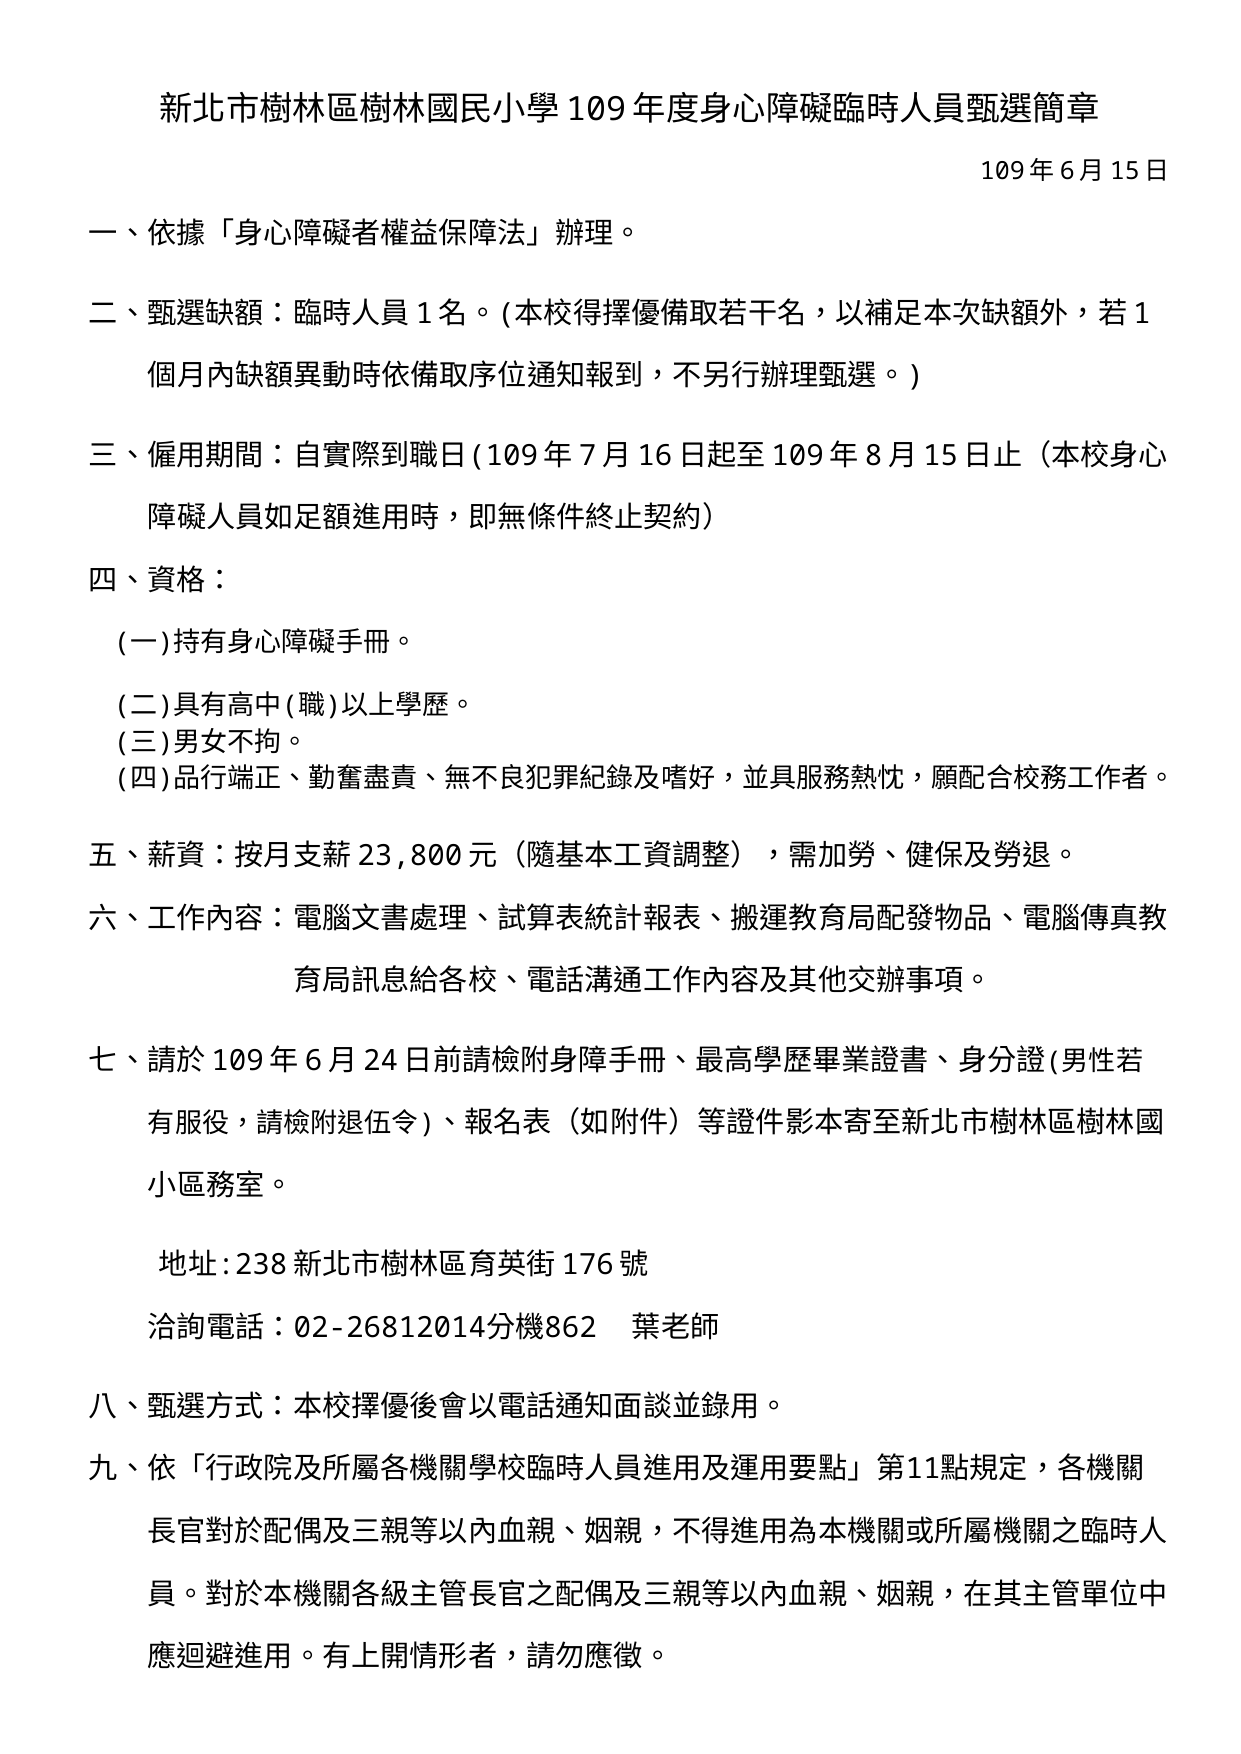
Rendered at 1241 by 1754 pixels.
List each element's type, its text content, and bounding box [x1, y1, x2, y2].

text 三、僱用期間：自實際到職日(109年7月16日起至109年8月15日止（本校身心障礙人員如足額進用時，即無條件終止契約） [89, 411, 1169, 536]
text 一、依據「身心障礙者權益保障法」辦理。 [89, 189, 1169, 252]
text 新北市樹林區樹林國民小學109年度身心障礙臨時人員甄選簡章 [89, 64, 1169, 127]
text 六、工作內容：電腦文書處理、試算表統計報表、搬運教育局配發物品、電腦傳真教育局訊息給各校、電話溝通工作內容及其他交辦事項。 [89, 874, 1169, 999]
text 四、資格： [89, 536, 1169, 598]
text 二、甄選缺額：臨時人員1名。(本校得擇優備取若干名，以補足本次缺額外，若1個月內缺額異動時依備取序位通知報到，不另行辦理甄選。) [89, 269, 1169, 394]
text (四)品行端正、勤奮盡責、無不良犯罪紀錄及嗜好，並具服務熱忱，願配合校務工作者。 [114, 759, 1169, 794]
text 洽詢電話：02-26812014分機862 葉老師 [147, 1283, 1169, 1345]
text 七、請於109年6月24日前請檢附身障手冊、最高學歷畢業證書、身分證(男性若有服役，請檢附退伍令)、報名表（如附件）等證件影本寄至新北市樹林區樹林國小區務室。 [89, 1016, 1169, 1203]
text 109年6月15日 [89, 127, 1169, 189]
text 八、甄選方式：本校擇優後會以電話通知面談並錄用。 [89, 1362, 1169, 1425]
text (三)男女不拘。 [114, 723, 1169, 759]
text 地址:238新北市樹林區育英街176號 [89, 1220, 1169, 1283]
text (二)具有高中(職)以上學歷。 [114, 661, 1169, 723]
text (一)持有身心障礙手冊。 [114, 598, 1169, 661]
text 五、薪資：按月支薪23,800元（隨基本工資調整），需加勞、健保及勞退。 [89, 811, 1169, 874]
text 九、依「行政院及所屬各機關學校臨時人員進用及運用要點」第11點規定，各機關長官對於配偶及三親等以內血親、姻親，不得進用為本機關或所屬機關之臨時人員。對於本機關各級主管長官之配偶及三親等以內血親、姻親，在其主管單位中應迴避進用。有上開情形者，請勿應徵。 [89, 1425, 1169, 1675]
